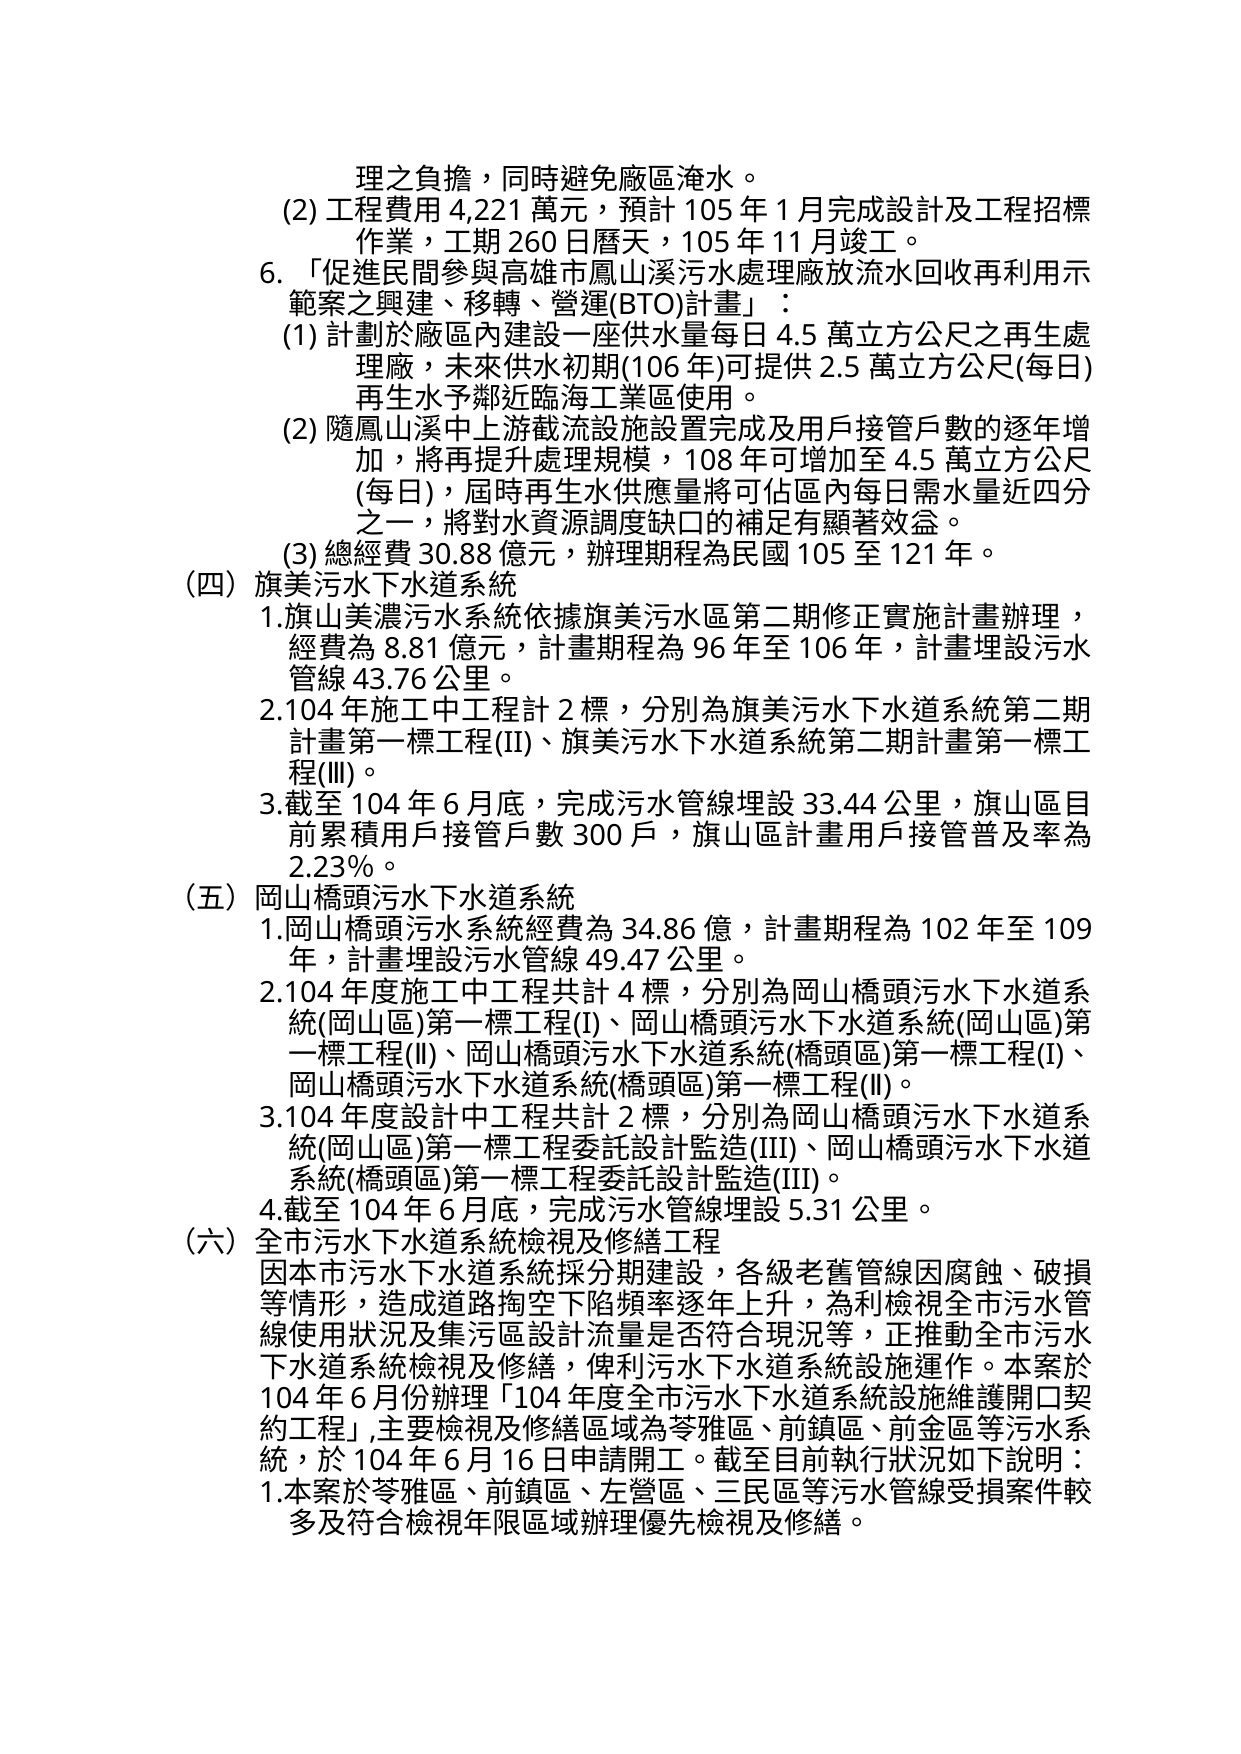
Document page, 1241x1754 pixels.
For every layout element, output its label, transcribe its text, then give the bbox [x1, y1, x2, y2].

text 3.104年度設計中工程共計2標，分別為岡山橋頭污水下水道系統(岡山區)第一標工程委託設計監造(III)、岡山橋頭污水下水道系統(橋頭區)第一標工程委託設計監造(III)。 [259, 1102, 1092, 1196]
text 3.截至104年6月底，完成污水管線埋設33.44公里，旗山區目前累積用戶接管戶數300戶，旗山區計畫用戶接管普及率為2.23％。 [259, 789, 1092, 883]
text 1.旗山美濃污水系統依據旗美污水區第二期修正實施計畫辦理，經費為8.81億元，計畫期程為96年至106年，計畫埋設污水管線43.76公里。 [259, 602, 1092, 696]
text （四）旗美污水下水道系統 [148, 571, 1092, 602]
text 理之負擔，同時避免廠區淹水。 [283, 164, 1092, 196]
text （五）岡山橋頭污水下水道系統 [148, 883, 1092, 914]
text （六）全市污水下水道系統檢視及修繕工程 [148, 1227, 1092, 1258]
text (1) 計劃於廠區內建設一座供水量每日4.5 萬立方公尺之再生處理廠，未來供水初期(106年)可提供2.5 萬立方公尺(每日)再生水予鄰近臨海工業區使用。 [283, 321, 1092, 414]
text 2.104年施工中工程計2標，分別為旗美污水下水道系統第二期計畫第一標工程(II)、旗美污水下水道系統第二期計畫第一標工程(Ⅲ)。 [259, 696, 1092, 789]
text 4.截至104年6月底，完成污水管線埋設5.31公里。 [259, 1196, 1092, 1227]
text 1.本案於苓雅區、前鎮區、左營區、三民區等污水管線受損案件較多及符合檢視年限區域辦理優先檢視及修繕。 [259, 1477, 1092, 1539]
text 2.104年度施工中工程共計4標，分別為岡山橋頭污水下水道系統(岡山區)第一標工程(I)、岡山橋頭污水下水道系統(岡山區)第一標工程(Ⅱ)、岡山橋頭污水下水道系統(橋頭區)第一標工程(I)、岡山橋頭污水下水道系統(橋頭區)第一標工程(Ⅱ)。 [259, 977, 1092, 1102]
text (2) 工程費用4,221萬元，預計105年1月完成設計及工程招標作業，工期260日曆天，105年11月竣工。 [283, 196, 1092, 258]
text 1.岡山橋頭污水系統經費為34.86億，計畫期程為102年至109年，計畫埋設污水管線49.47公里。 [259, 914, 1092, 977]
text (2) 隨鳳山溪中上游截流設施設置完成及用戶接管戶數的逐年增加，將再提升處理規模，108年可增加至4.5 萬立方公尺(每日)，屆時再生水供應量將可佔區內每日需水量近四分之一，將對水資源調度缺口的補足有顯著效益。 [283, 414, 1092, 539]
text (3) 總經費30.88億元，辦理期程為民國105 至121年。 [283, 539, 1092, 571]
text 因本市污水下水道系統採分期建設，各級老舊管線因腐蝕、破損等情形，造成道路掏空下陷頻率逐年上升，為利檢視全市污水管線使用狀況及集污區設計流量是否符合現況等，正推動全市污水下水道系統檢視及修繕，俾利污水下水道系統設施運作。本案於104年6月份辦理「104年度全市污水下水道系統設施維護開口契約工程」,主要檢視及修繕區域為苓雅區、前鎮區、前金區等污水系統，於104年6月16日申請開工。截至目前執行狀況如下說明： [259, 1258, 1092, 1477]
text 6. 「促進民間參與高雄市鳳山溪污水處理廠放流水回收再利用示範案之興建、移轉、營運(BTO)計畫」： [259, 258, 1092, 321]
